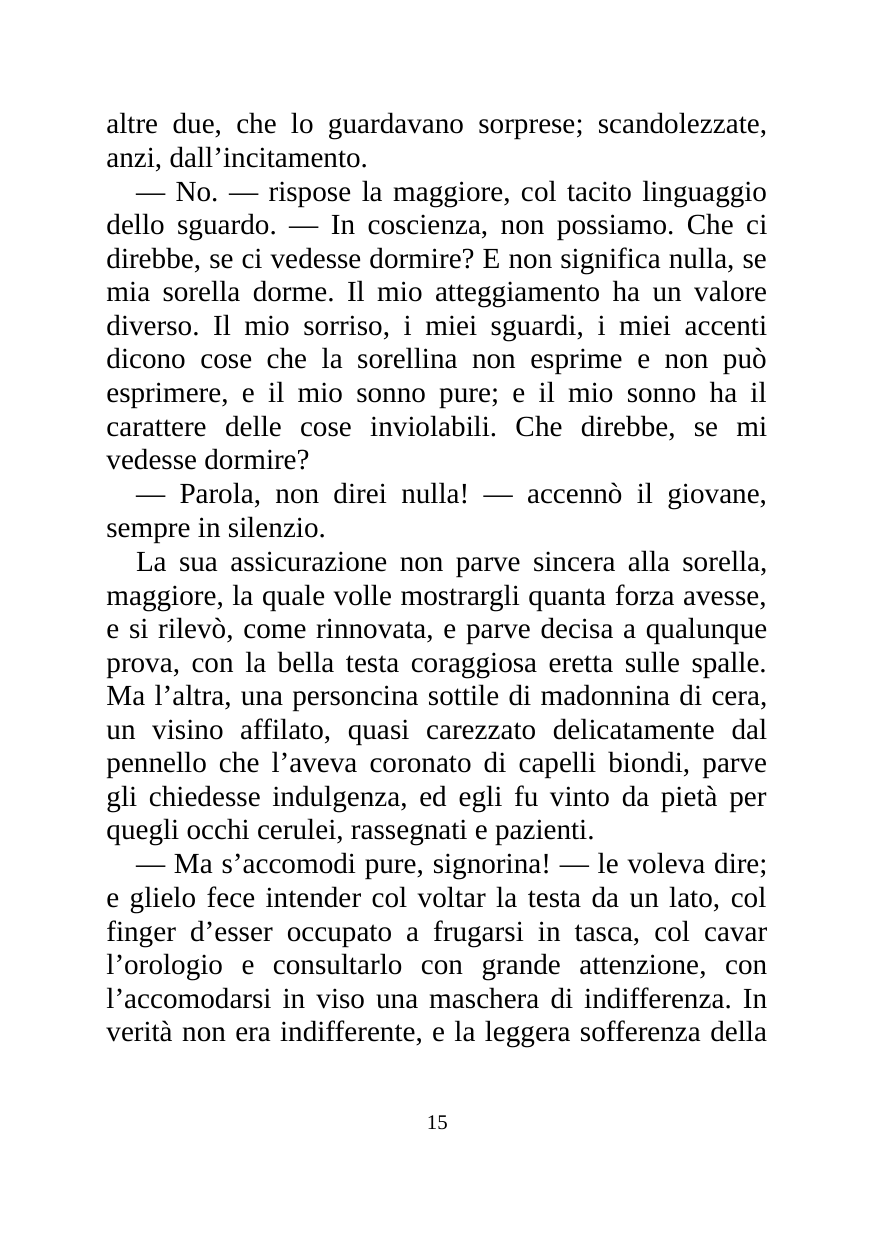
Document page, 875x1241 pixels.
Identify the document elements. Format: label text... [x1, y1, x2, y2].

text La sua assicurazione non parve sincera alla sorella, maggiore, la quale volle mostrargli quanta forza avesse, e si rilevò, come rinnovata, e parve decisa a qualunque prova, con la bella testa coraggiosa eretta sulle spalle. Ma l’altra, una personcina sottile di madonnina di cera, un visino affilato, quasi carezzato delicatamente dal pennello che l’aveva coronato di capelli biondi, parve gli chiedesse indulgenza, ed egli fu vinto da pietà per quegli occhi cerulei, rassegnati e pazienti. [106, 544, 768, 846]
text — No. — rispose la maggiore, col tacito linguaggio dello sguardo. — In coscienza, non possiamo. Che ci direbbe, se ci vedesse dormire? E non significa nulla, se mia sorella dorme. Il mio atteggiamento ha un valore diverso. Il mio sorriso, i miei sguardi, i miei accenti dicono cose che la sorellina non esprime e non può esprimere, e il mio sonno pure; e il mio sonno ha il carattere delle cose inviolabili. Che direbbe, se mi vedesse dormire? [106, 174, 768, 476]
text altre due, che lo guardavano sorprese; scandolezzate, anzi, dall’incitamento. [106, 106, 768, 173]
text — Parola, non direi nulla! — accennò il giovane, sempre in silenzio. [106, 476, 768, 543]
text — Ma s’accomodi pure, signorina! — le voleva dire; e glielo fece intender col voltar la testa da un lato, col finger d’esser occupato a frugarsi in tasca, col cavar l’orologio e consultarlo con grande attenzione, con l’accomodarsi in viso una maschera di indifferenza. In verità non era indifferente, e la leggera sofferenza della [106, 847, 768, 1048]
